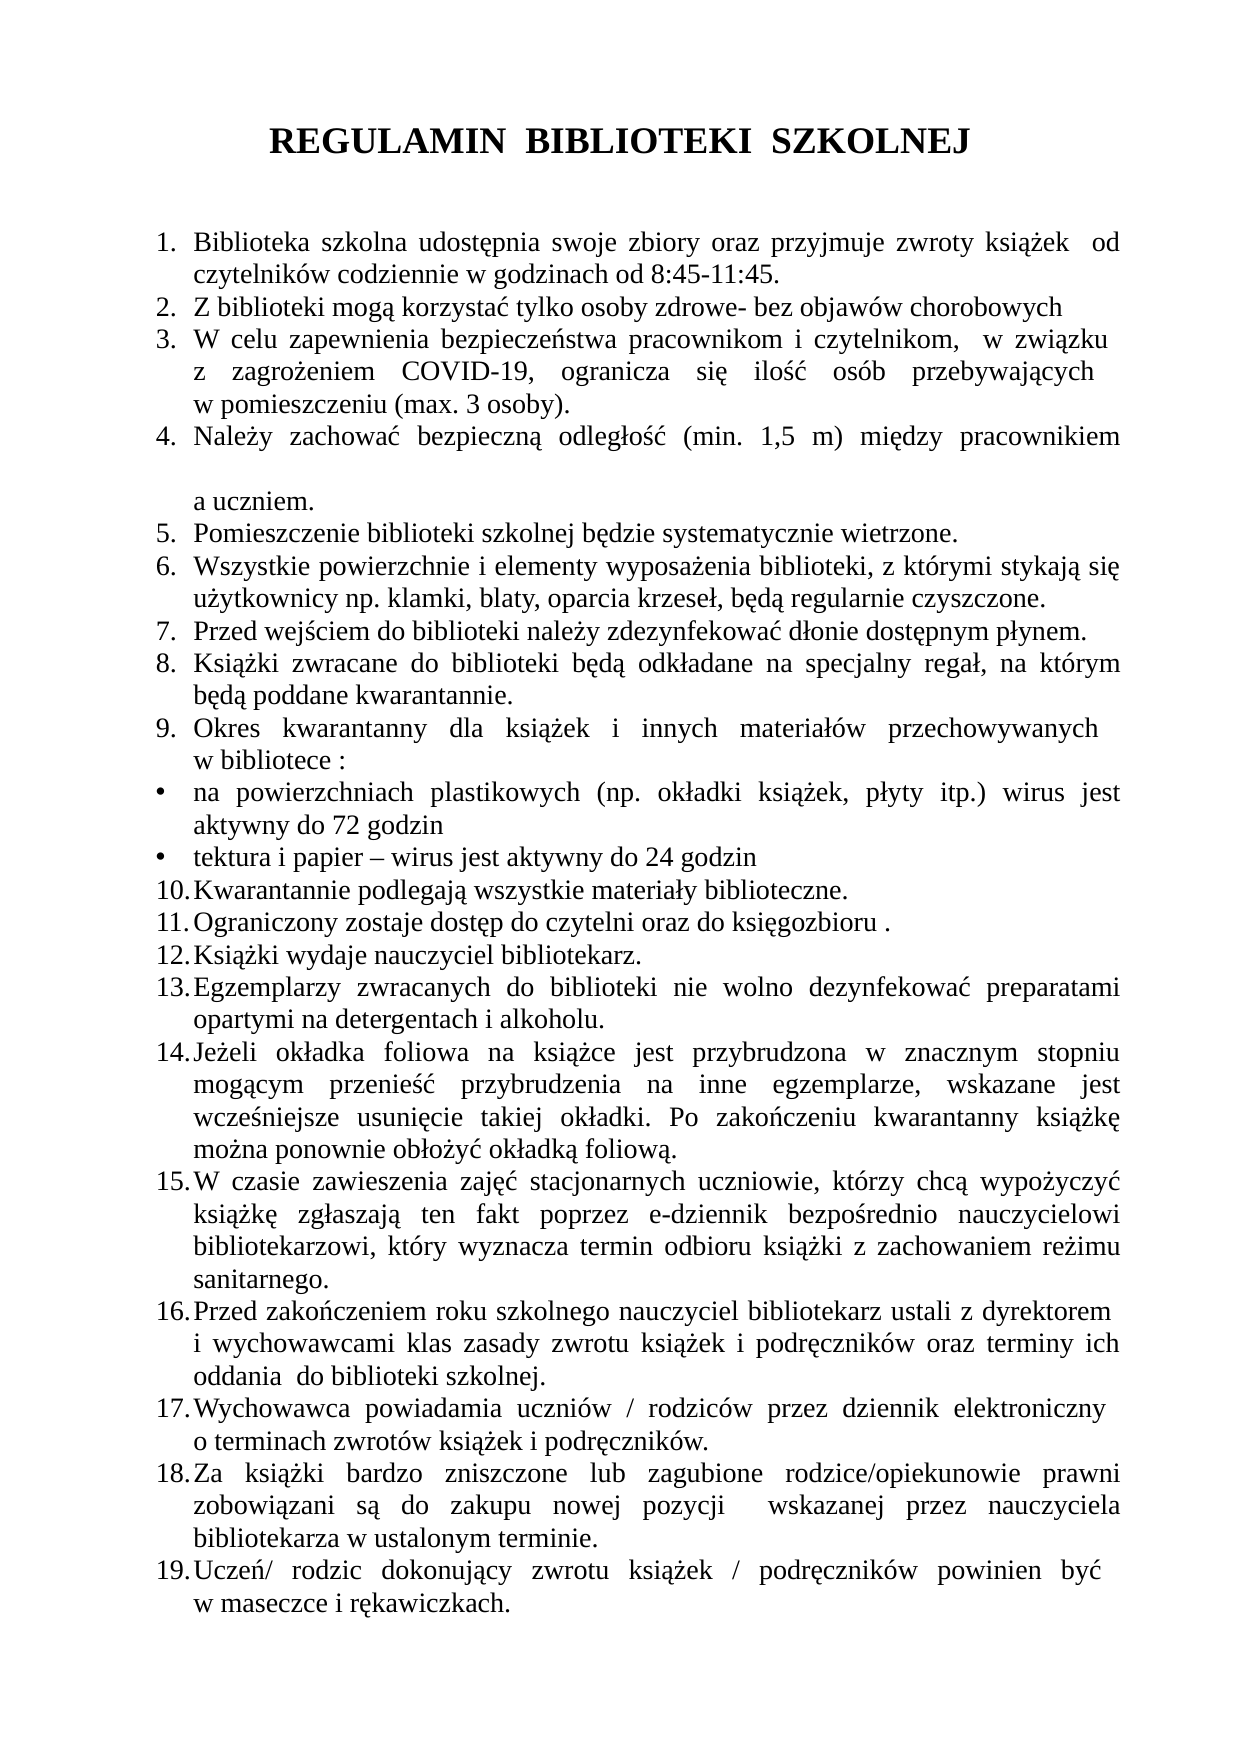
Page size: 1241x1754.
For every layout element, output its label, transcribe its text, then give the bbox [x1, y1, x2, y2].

list Okres kwarantanny dla książek i innych materiałów przechowywanych w bibliotece : [156, 711, 1122, 776]
list Biblioteka szkolna udostępnia swoje zbiory oraz przyjmuje zwroty książek od czytelników codziennie w godzinach od 8:45-11:45. [156, 225, 1122, 289]
list na powierzchniach plastikowych (np. okładki książek, płyty itp.) wirus jest aktywny do 72 godzin [156, 776, 1122, 840]
list Książki wydaje nauczyciel bibliotekarz. [156, 938, 1122, 970]
list Należy zachować bezpieczną odległość (min. 1,5 m) między pracownikiem a uczniem. [156, 419, 1122, 516]
list Wychowawca powiadamia uczniów / rodziców przez dziennik elektroniczny o terminach zwrotów książek i podręczników. [156, 1391, 1122, 1456]
list Jeżeli okładka foliowa na książce jest przybrudzona w znacznym stopniu mogącym przenieść przybrudzenia na inne egzemplarze, wskazane jest wcześniejsze usunięcie takiej okładki. Po zakończeniu kwarantanny książkę można ponownie obłożyć okładką foliową. [156, 1035, 1122, 1164]
list Książki zwracane do biblioteki będą odkładane na specjalny regał, na którym będą poddane kwarantannie. [156, 646, 1122, 711]
list Przed zakończeniem roku szkolnego nauczyciel bibliotekarz ustali z dyrektorem i wychowawcami klas zasady zwrotu książek i podręczników oraz terminy ich oddania do biblioteki szkolnej. [156, 1294, 1122, 1391]
list Wszystkie powierzchnie i elementy wyposażenia biblioteki, z którymi stykają się użytkownicy np. klamki, blaty, oparcia krzeseł, będą regularnie czyszczone. [156, 549, 1122, 613]
list W celu zapewnienia bezpieczeństwa pracownikom i czytelnikom, w związku z zagrożeniem COVID-19, ogranicza się ilość osób przebywających w pomieszczeniu (max. 3 osoby). [156, 322, 1122, 419]
text REGULAMIN BIBLIOTEKI SZKOLNEJ [118, 118, 1122, 161]
list Za książki bardzo zniszczone lub zagubione rodzice/opiekunowie prawni zobowiązani są do zakupu nowej pozycji wskazanej przez nauczyciela bibliotekarza w ustalonym terminie. [156, 1456, 1122, 1553]
list Ograniczony zostaje dostęp do czytelni oraz do księgozbioru . [156, 905, 1122, 938]
list Pomieszczenie biblioteki szkolnej będzie systematycznie wietrzone. [156, 516, 1122, 549]
list Egzemplarzy zwracanych do biblioteki nie wolno dezynfekować preparatami opartymi na detergentach i alkoholu. [156, 970, 1122, 1035]
list Uczeń/ rodzic dokonujący zwrotu książek / podręczników powinien być w maseczce i rękawiczkach. [156, 1553, 1122, 1618]
list tektura i papier – wirus jest aktywny do 24 godzin [156, 840, 1122, 873]
list Przed wejściem do biblioteki należy zdezynfekować dłonie dostępnym płynem. [156, 613, 1122, 646]
list Kwarantannie podlegają wszystkie materiały biblioteczne. [156, 873, 1122, 905]
list W czasie zawieszenia zajęć stacjonarnych uczniowie, którzy chcą wypożyczyć książkę zgłaszają ten fakt poprzez e-dziennik bezpośrednio nauczycielowi bibliotekarzowi, który wyznacza termin odbioru książki z zachowaniem reżimu sanitarnego. [156, 1164, 1122, 1294]
list Z biblioteki mogą korzystać tylko osoby zdrowe- bez objawów chorobowych [156, 289, 1122, 322]
